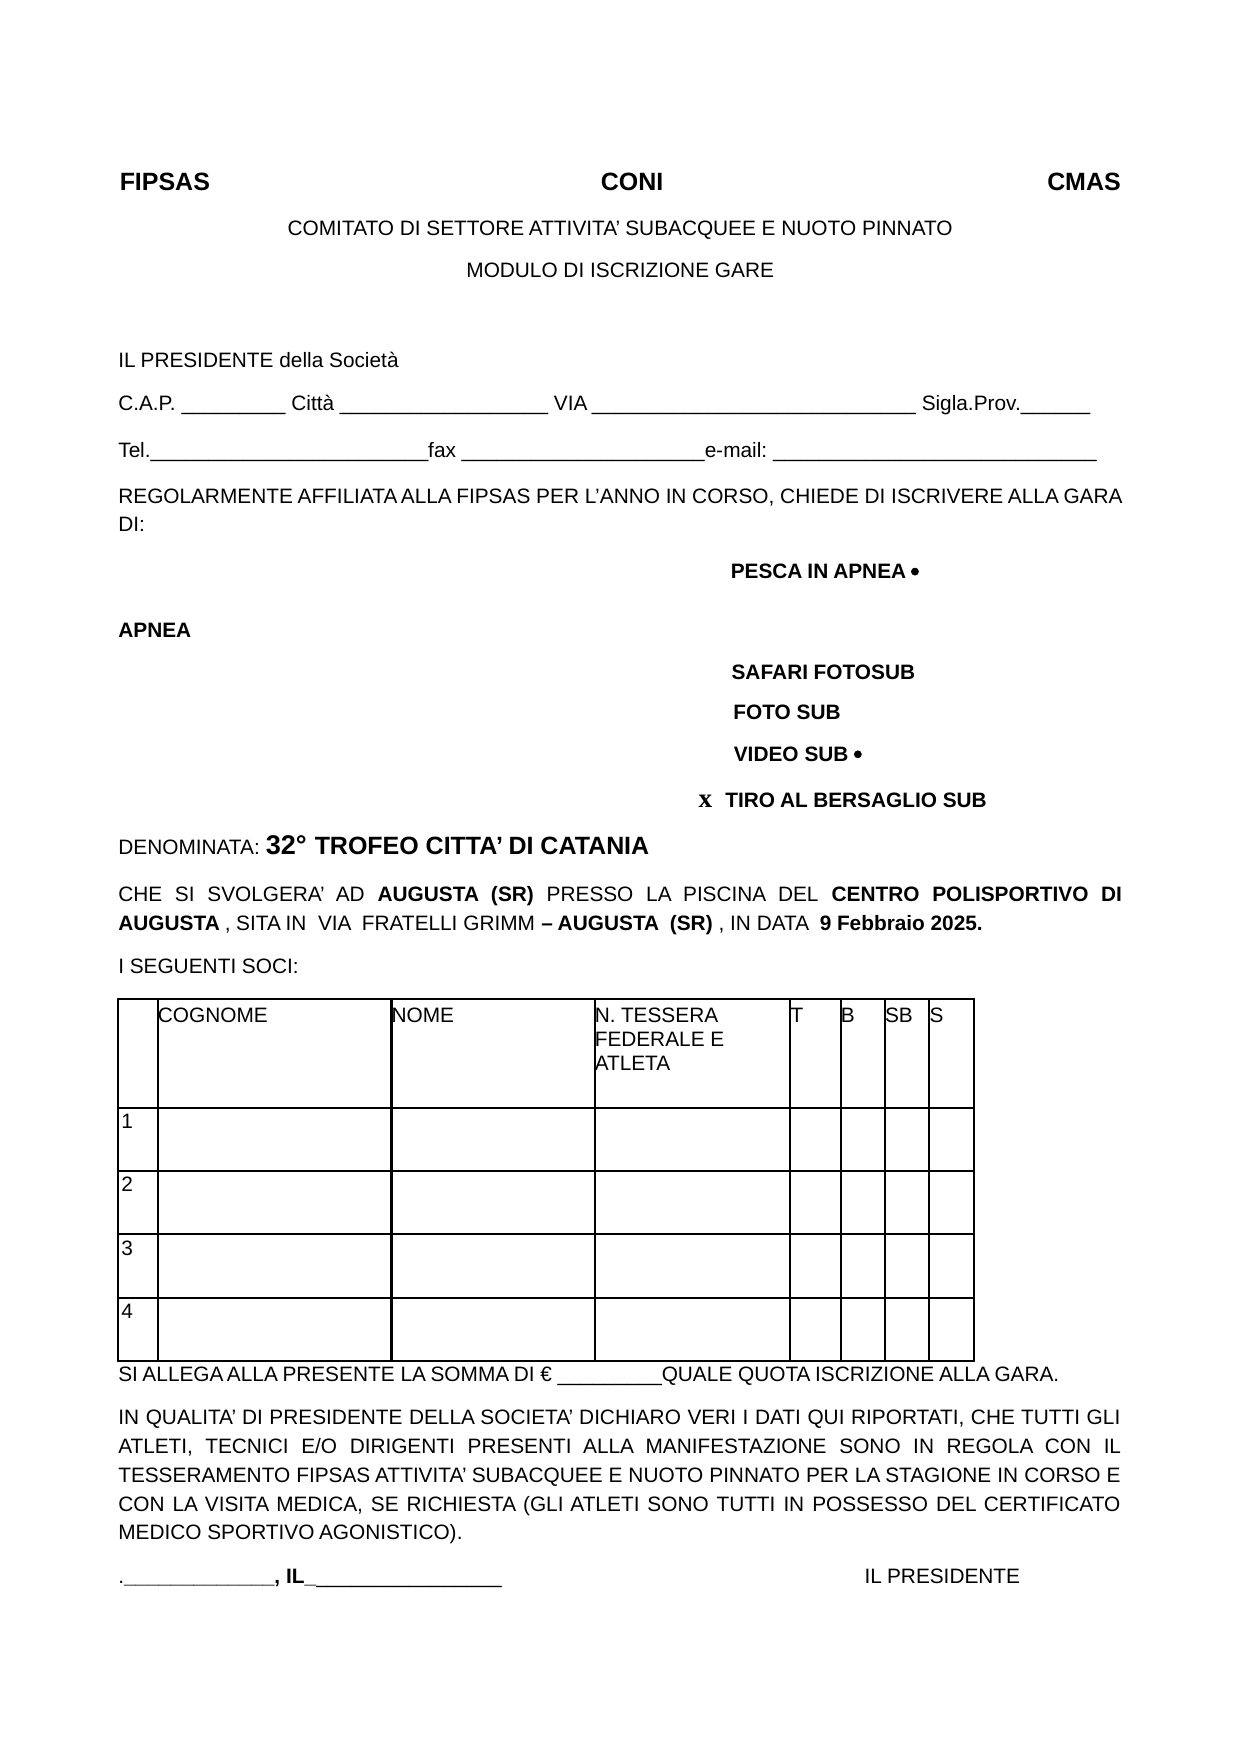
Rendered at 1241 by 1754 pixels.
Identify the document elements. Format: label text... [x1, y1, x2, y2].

table_cell [159, 1299, 390, 1360]
table_cell [791, 1172, 840, 1233]
text SI ALLEGA ALLA PRESENTE LA SOMMA DI € _________QUALE QUOTA ISCRIZIONE ALLA GARA. [118, 1362, 1122, 1386]
table_cell [886, 1235, 928, 1297]
table_cell [596, 1235, 789, 1297]
table_header NOME [393, 1000, 594, 1107]
text VIDEO SUB  [118, 738, 1122, 767]
table_cell [930, 1172, 973, 1233]
table_cell [393, 1299, 594, 1360]
table_cell 2 [119, 1172, 157, 1233]
table_cell [842, 1299, 884, 1360]
table_cell [596, 1109, 789, 1170]
table_cell [596, 1299, 789, 1360]
table_cell [842, 1172, 884, 1233]
table_cell [886, 1299, 928, 1360]
table_cell [393, 1172, 594, 1233]
text SAFARI FOTOSUB [118, 656, 1122, 685]
table_header B [842, 1000, 884, 1107]
table_header S [930, 1000, 973, 1107]
table_cell [159, 1109, 390, 1170]
table_cell 1 [119, 1109, 157, 1170]
table_header COGNOME [159, 1000, 390, 1107]
table_cell [159, 1235, 390, 1297]
table_cell [930, 1299, 973, 1360]
table_cell [393, 1109, 594, 1170]
text C.A.P. _________ Città __________________ VIA ____________________________ Sigla.Prov.______ [118, 391, 1122, 415]
table_header [119, 1000, 157, 1107]
text REGOLARMENTE AFFILIATA ALLA FIPSAS PER L’ANNO IN CORSO, CHIEDE DI ISCRIVERE ALLA GARA DI: [118, 483, 1122, 536]
table_header SB [886, 1000, 928, 1107]
table_cell [596, 1172, 789, 1233]
table_cell [791, 1109, 840, 1170]
text IN QUALITA’ DI PRESIDENTE DELLA SOCIETA’ DICHIARO VERI I DATI QUI RIPORTATI, CHE TUTTI GLI ATLETI, TECNICI E/O DIRIGENTI PRESENTI ALLA MANIFESTAZIONE SONO IN REGOLA CON IL TESSERAMENTO FIPSAS ATTIVITA’ SUBACQUEE E NUOTO PINNATO PER LA STAGIONE IN CORSO E CON LA VISITA MEDICA, SE RICHIESTA (GLI ATLETI SONO TUTTI IN POSSESSO DEL CERTIFICATO MEDICO SPORTIVO AGONISTICO). [118, 1405, 1122, 1544]
text x TIRO AL BERSAGLIO SUB [118, 782, 1122, 813]
text MODULO DI ISCRIZIONE GARE [118, 257, 1122, 281]
table_cell [393, 1235, 594, 1297]
text I SEGUENTI SOCI: [118, 954, 1122, 978]
table_cell 3 [119, 1235, 157, 1297]
table_cell [930, 1235, 973, 1297]
text ._____________, IL_________________ IL PRESIDENTE [118, 1563, 1122, 1587]
table_cell [842, 1109, 884, 1170]
text APNEA [118, 599, 1122, 642]
text FIPSAS CONI CMAS [118, 167, 1122, 196]
text COMITATO DI SETTORE ATTIVITA’ SUBACQUEE E NUOTO PINNATO [118, 216, 1122, 240]
table_cell [159, 1172, 390, 1233]
table_header T [791, 1000, 840, 1107]
table_cell [791, 1299, 840, 1360]
table_cell [791, 1235, 840, 1297]
table_cell [886, 1109, 928, 1170]
text PESCA IN APNEA  [118, 556, 1122, 584]
table_cell [842, 1235, 884, 1297]
text DENOMINATA: 32° TROFEO CITTA’ DI CATANIA [118, 827, 1122, 861]
table_cell 4 [119, 1299, 157, 1360]
text CHE SI SVOLGERA’ AD AUGUSTA (SR) PRESSO LA PISCINA DEL CENTRO POLISPORTIVO DI AUGUSTA , SITA IN VIA FRATELLI GRIMM – AUGUSTA (SR) , IN DATA 9 Febbraio 2025. [118, 882, 1122, 935]
text IL PRESIDENTE della Società [118, 348, 1122, 372]
table_cell [930, 1109, 973, 1170]
table_header N. TESSERA FEDERALE E ATLETA [596, 1000, 789, 1107]
table_cell [886, 1172, 928, 1233]
text FOTO SUB [118, 700, 1122, 724]
text Tel.________________________fax _____________________e-mail: ____________________________ [118, 434, 1122, 463]
